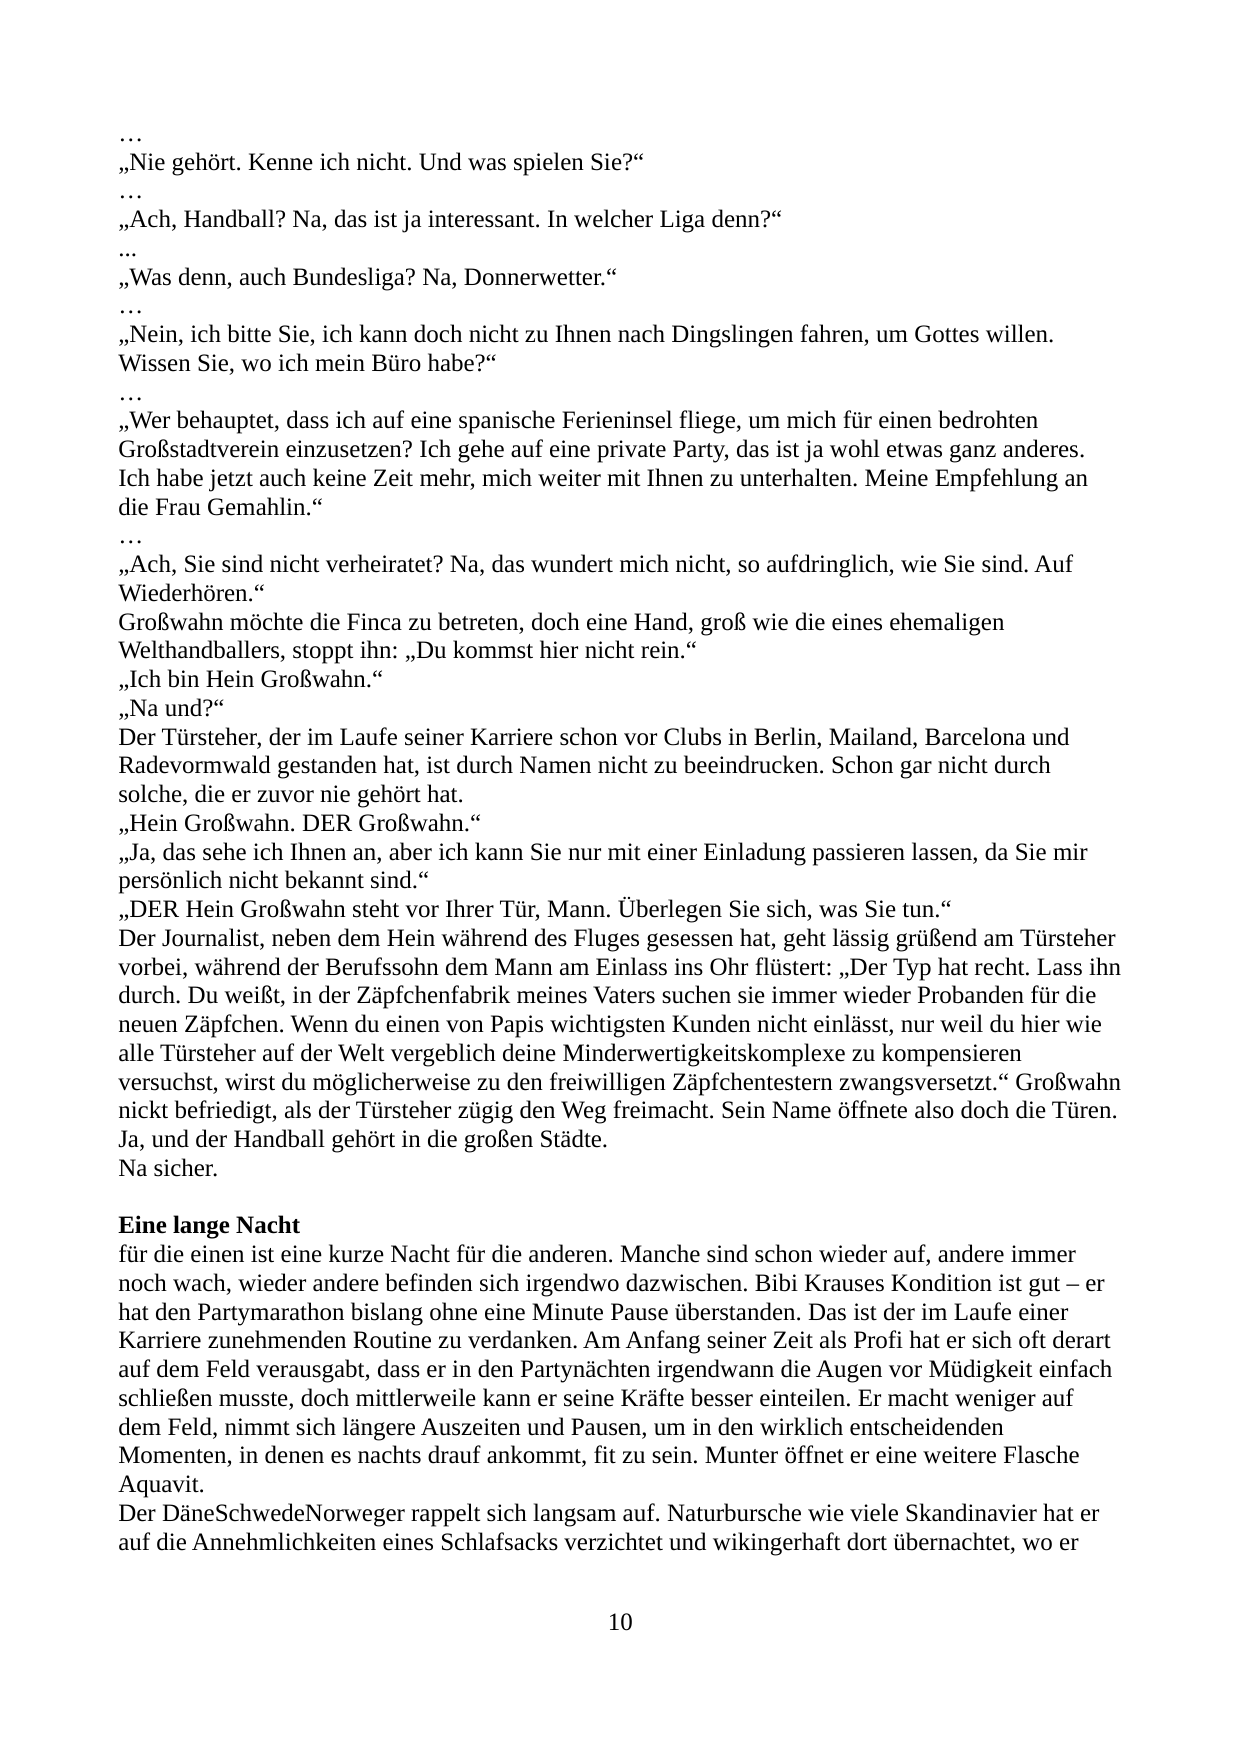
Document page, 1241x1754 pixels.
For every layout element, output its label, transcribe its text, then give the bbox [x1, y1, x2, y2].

text „Wer behauptet, dass ich auf eine spanische Ferieninsel fliege, um mich für einen bedrohten Großstadtverein einzusetzen? Ich gehe auf eine private Party, das ist ja wohl etwas ganz anderes. Ich habe jetzt auch keine Zeit mehr, mich weiter mit Ihnen zu unterhalten. Meine Empfehlung an die Frau Gemahlin.“ [118, 406, 1122, 521]
text … [118, 377, 1122, 406]
text ... [118, 233, 1122, 262]
text „Was denn, auch Bundesliga? Na, Donnerwetter.“ [118, 262, 1122, 291]
text „Nein, ich bitte Sie, ich kann doch nicht zu Ihnen nach Dingslingen fahren, um Gottes willen. Wissen Sie, wo ich mein Büro habe?“ [118, 319, 1122, 377]
text Großwahn möchte die Finca zu betreten, doch eine Hand, groß wie die eines ehemaligen Welthandballers, stoppt ihn: „Du kommst hier nicht rein.“ [118, 607, 1122, 664]
text … [118, 521, 1122, 549]
text Der DäneSchwedeNorweger rappelt sich langsam auf. Naturbursche wie viele Skandinavier hat er auf die Annehmlichkeiten eines Schlafsacks verzichtet und wikingerhaft dort übernachtet, wo er [118, 1498, 1122, 1556]
text „Nie gehört. Kenne ich nicht. Und was spielen Sie?“ [118, 147, 1122, 176]
text „Na und?“ [118, 693, 1122, 722]
text … [118, 291, 1122, 319]
text Eine lange Nacht [118, 1211, 1122, 1239]
text … [118, 118, 1122, 147]
text „Ich bin Hein Großwahn.“ [118, 664, 1122, 693]
text Ja, und der Handball gehört in die großen Städte. [118, 1124, 1122, 1153]
text „Hein Großwahn. DER Großwahn.“ [118, 808, 1122, 837]
text „DER Hein Großwahn steht vor Ihrer Tür, Mann. Überlegen Sie sich, was Sie tun.“ [118, 894, 1122, 923]
text … [118, 176, 1122, 204]
text Der Türsteher, der im Laufe seiner Karriere schon vor Clubs in Berlin, Mailand, Barcelona und Radevormwald gestanden hat, ist durch Namen nicht zu beeindrucken. Schon gar nicht durch solche, die er zuvor nie gehört hat. [118, 722, 1122, 808]
text „Ach, Sie sind nicht verheiratet? Na, das wundert mich nicht, so aufdringlich, wie Sie sind. Auf Wiederhören.“ [118, 549, 1122, 607]
text „Ach, Handball? Na, das ist ja interessant. In welcher Liga denn?“ [118, 204, 1122, 233]
text Der Journalist, neben dem Hein während des Fluges gesessen hat, geht lässig grüßend am Türsteher vorbei, während der Berufssohn dem Mann am Einlass ins Ohr flüstert: „Der Typ hat recht. Lass ihn durch. Du weißt, in der Zäpfchenfabrik meines Vaters suchen sie immer wieder Probanden für die neuen Zäpfchen. Wenn du einen von Papis wichtigsten Kunden nicht einlässt, nur weil du hier wie alle Türsteher auf der Welt vergeblich deine Minderwertigkeitskomplexe zu kompensieren versuchst, wirst du möglicherweise zu den freiwilligen Zäpfchentestern zwangsversetzt.“ Großwahn nickt befriedigt, als der Türsteher zügig den Weg freimacht. Sein Name öffnete also doch die Türen. [118, 923, 1122, 1124]
text für die einen ist eine kurze Nacht für die anderen. Manche sind schon wieder auf, andere immer noch wach, wieder andere befinden sich irgendwo dazwischen. Bibi Krauses Kondition ist gut – er hat den Partymarathon bislang ohne eine Minute Pause überstanden. Das ist der im Laufe einer Karriere zunehmenden Routine zu verdanken. Am Anfang seiner Zeit als Profi hat er sich oft derart auf dem Feld verausgabt, dass er in den Partynächten irgendwann die Augen vor Müdigkeit einfach schließen musste, doch mittlerweile kann er seine Kräfte besser einteilen. Er macht weniger auf dem Feld, nimmt sich längere Auszeiten und Pausen, um in den wirklich entscheidenden Momenten, in denen es nachts drauf ankommt, fit zu sein. Munter öffnet er eine weitere Flasche Aquavit. [118, 1239, 1122, 1498]
text „Ja, das sehe ich Ihnen an, aber ich kann Sie nur mit einer Einladung passieren lassen, da Sie mir persönlich nicht bekannt sind.“ [118, 837, 1122, 894]
text Na sicher. [118, 1153, 1122, 1182]
